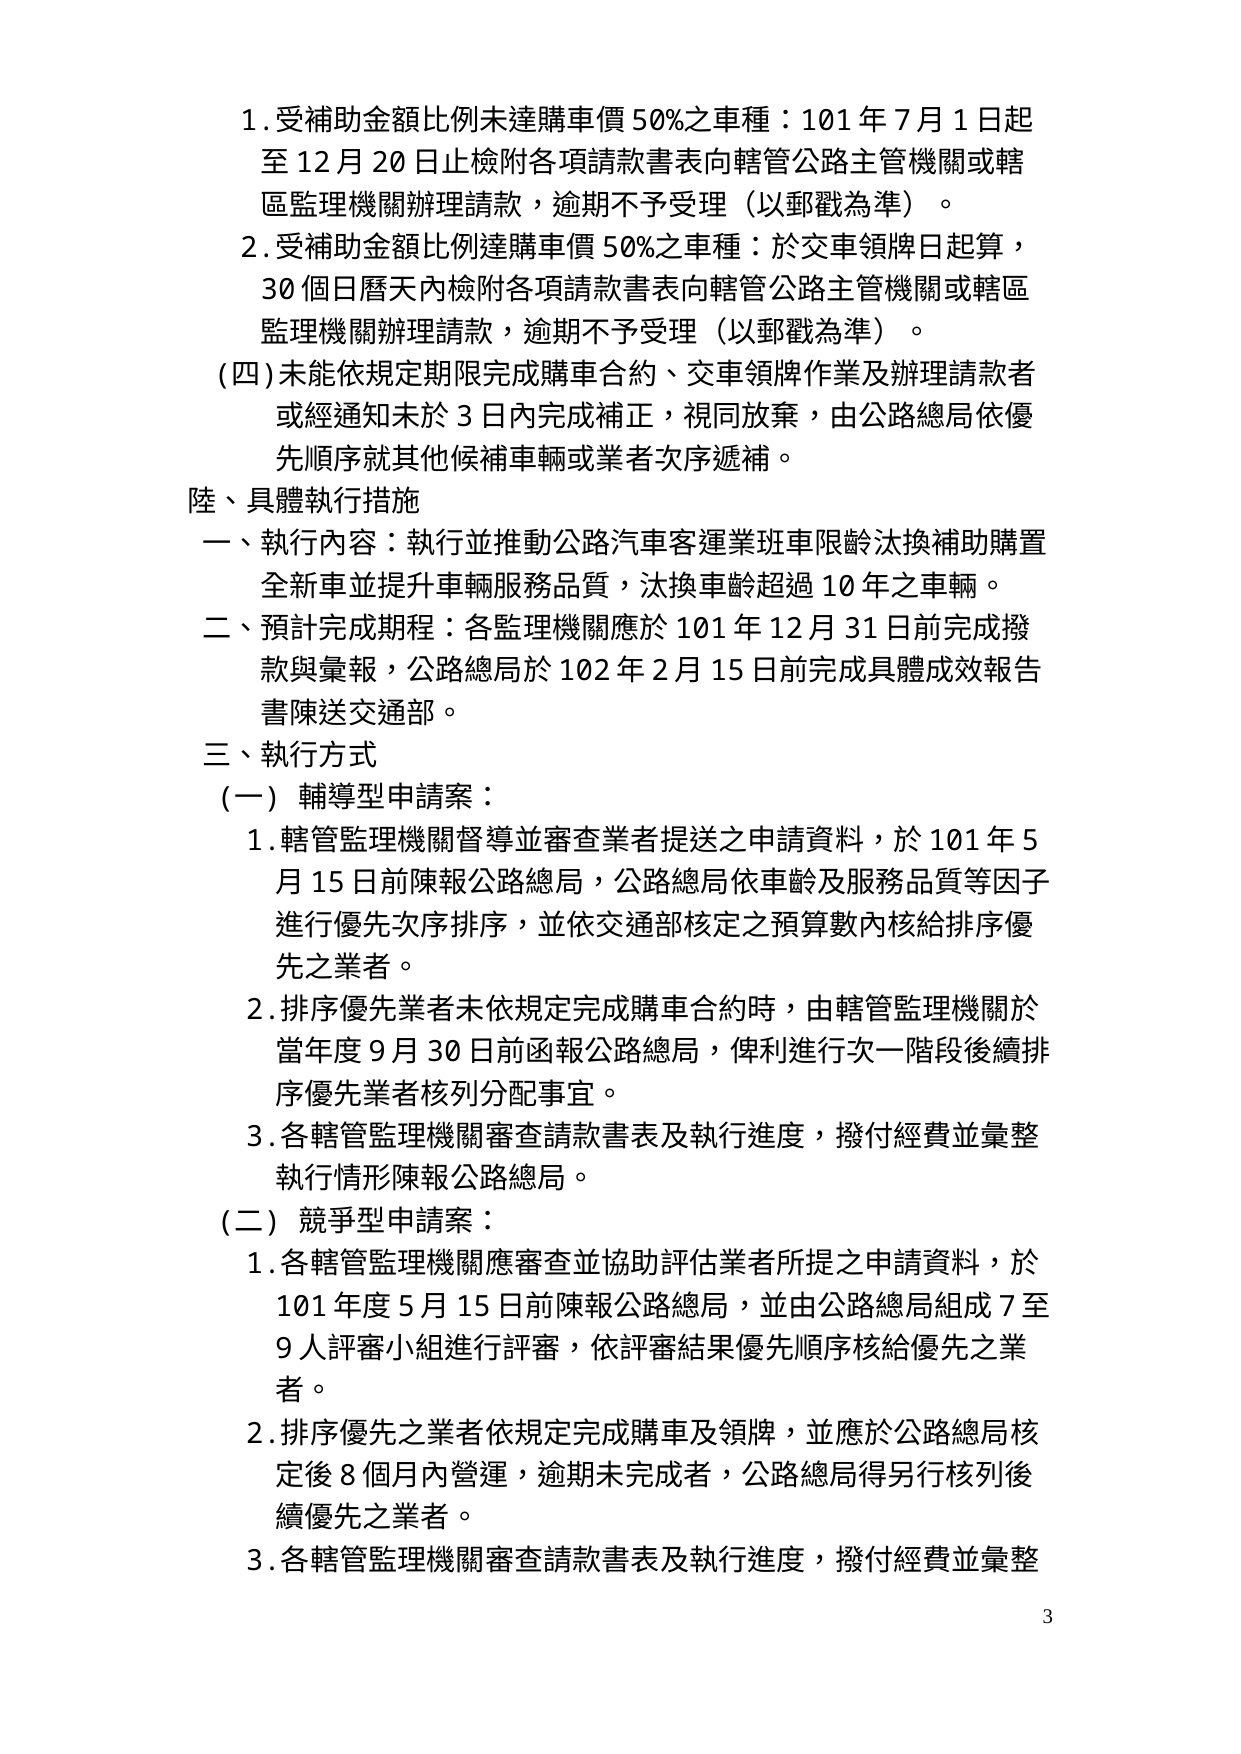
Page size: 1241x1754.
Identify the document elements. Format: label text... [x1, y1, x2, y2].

text (四)未能依規定期限完成購車合約、交車領牌作業及辦理請款者或經通知未於3日內完成補正，視同放棄，由公路總局依優先順序就其他候補車輛或業者次序遞補。 [214, 350, 1053, 477]
text 二、預計完成期程：各監理機關應於101年12月31日前完成撥款與彙報，公路總局於102年2月15日前完成具體成效報告書陳送交通部。 [202, 604, 1053, 732]
text 陸、具體執行措施 [187, 477, 1053, 520]
text 2.受補助金額比例達購車價50%之車種：於交車領牌日起算，30個日曆天內檢附各項請款書表向轄管公路主管機關或轄區監理機關辦理請款，逾期不予受理（以郵戳為準）。 [187, 223, 1053, 350]
text 1.轄管監理機關督導並審查業者提送之申請資料，於101年5月15日前陳報公路總局，公路總局依車齡及服務品質等因子進行優先次序排序，並依交通部核定之預算數內核給排序優先之業者。 [246, 816, 1053, 986]
text 1.受補助金額比例未達購車價50%之車種：101年7月1日起至12月20日止檢附各項請款書表向轄管公路主管機關或轄區監理機關辦理請款，逾期不予受理（以郵戳為準）。 [187, 96, 1053, 223]
text 一、執行內容：執行並推動公路汽車客運業班車限齡汰換補助購置全新車並提升車輛服務品質，汰換車齡超過10年之車輛。 [202, 520, 1053, 604]
text 三、執行方式 [202, 732, 1053, 774]
text 1.各轄管監理機關應審查並協助評估業者所提之申請資料，於101年度5月15日前陳報公路總局，並由公路總局組成7至9人評審小組進行評審，依評審結果優先順序核給優先之業者。 [246, 1240, 1053, 1409]
text (二) 競爭型申請案： [187, 1197, 1053, 1240]
text 3.各轄管監理機關審查請款書表及執行進度，撥付經費並彙整 [246, 1536, 1053, 1579]
text (一) 輔導型申請案： [187, 774, 1053, 816]
text 3.各轄管監理機關審查請款書表及執行進度，撥付經費並彙整執行情形陳報公路總局。 [246, 1113, 1053, 1197]
text 2.排序優先之業者依規定完成購車及領牌，並應於公路總局核定後8個月內營運，逾期未完成者，公路總局得另行核列後續優先之業者。 [246, 1409, 1053, 1536]
text 2.排序優先業者未依規定完成購車合約時，由轄管監理機關於當年度9月30日前函報公路總局，俾利進行次一階段後續排序優先業者核列分配事宜。 [246, 986, 1053, 1113]
